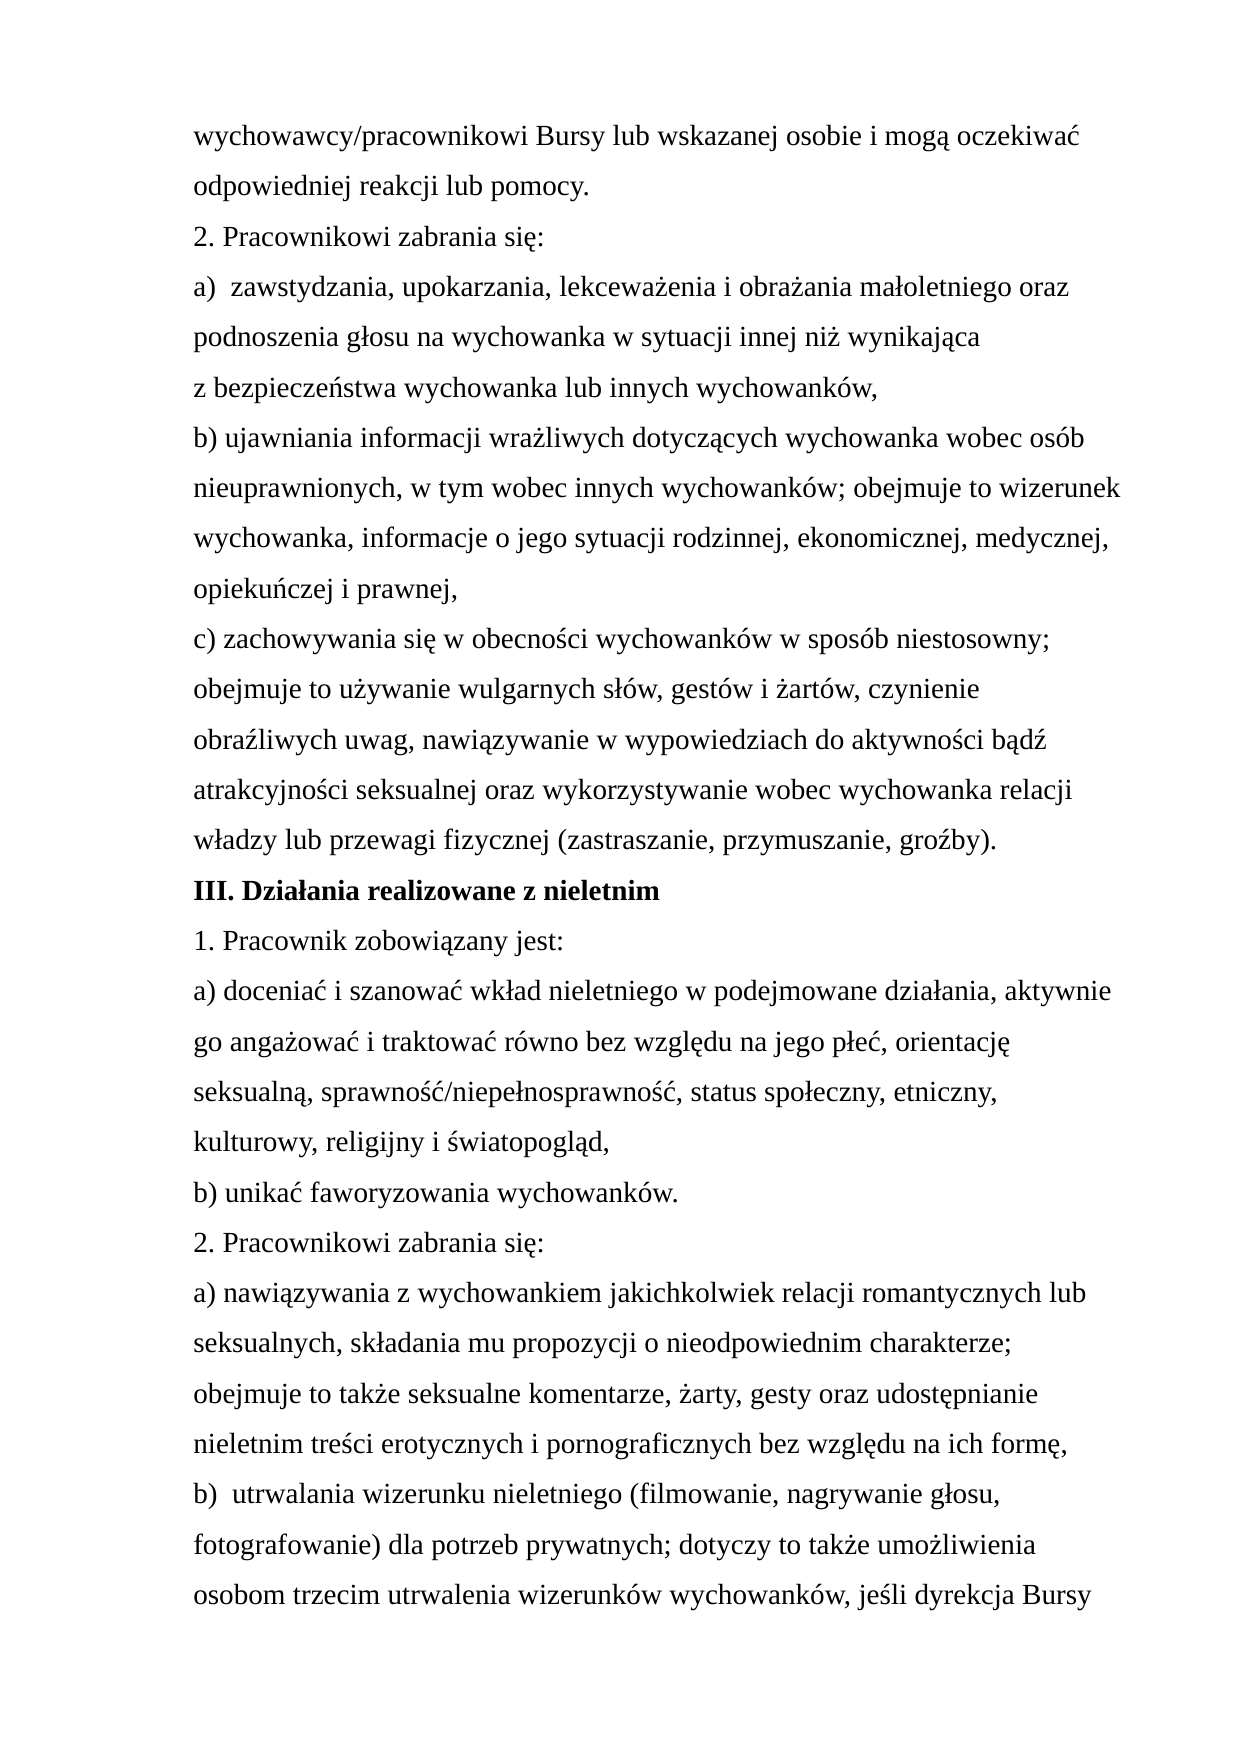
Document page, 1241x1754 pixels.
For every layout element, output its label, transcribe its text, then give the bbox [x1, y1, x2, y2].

text 2. Pracownikowi zabrania się: [193, 1225, 1122, 1258]
text 1. Pracownik zobowiązany jest: [193, 923, 1122, 957]
text wychowawcy/pracownikowi Bursy lub wskazanej osobie i mogą oczekiwać odpowiedniej reakcji lub pomocy. [193, 118, 1122, 202]
text b) utrwalania wizerunku nieletniego (filmowanie, nagrywanie głosu, fotografowanie) dla potrzeb prywatnych; dotyczy to także umożliwienia osobom trzecim utrwalenia wizerunków wychowanków, jeśli dyrekcja Bursy [193, 1477, 1122, 1611]
text III. Działania realizowane z nieletnim [193, 873, 1122, 906]
text a) zawstydzania, upokarzania, lekceważenia i obrażania małoletniego oraz podnoszenia głosu na wychowanka w sytuacji innej niż wynikająca z bezpieczeństwa wychowanka lub innych wychowanków, [193, 269, 1122, 403]
text a) nawiązywania z wychowankiem jakichkolwiek relacji romantycznych lub seksualnych, składania mu propozycji o nieodpowiednim charakterze; obejmuje to także seksualne komentarze, żarty, gesty oraz udostępnianie nieletnim treści erotycznych i pornograficznych bez względu na ich formę, [193, 1275, 1122, 1460]
text a) doceniać i szanować wkład nieletniego w podejmowane działania, aktywnie go angażować i traktować równo bez względu na jego płeć, orientację seksualną, sprawność/niepełnosprawność, status społeczny, etniczny, kulturowy, religijny i światopogląd, [193, 973, 1122, 1158]
text 2. Pracownikowi zabrania się: [193, 219, 1122, 252]
text b) ujawniania informacji wrażliwych dotyczących wychowanka wobec osób nieuprawnionych, w tym wobec innych wychowanków; obejmuje to wizerunek wychowanka, informacje o jego sytuacji rodzinnej, ekonomicznej, medycznej, opiekuńczej i prawnej, [193, 420, 1122, 604]
text c) zachowywania się w obecności wychowanków w sposób niestosowny; obejmuje to używanie wulgarnych słów, gestów i żartów, czynienie obraźliwych uwag, nawiązywanie w wypowiedziach do aktywności bądź atrakcyjności seksualnej oraz wykorzystywanie wobec wychowanka relacji władzy lub przewagi fizycznej (zastraszanie, przymuszanie, groźby). [193, 621, 1122, 856]
text b) unikać faworyzowania wychowanków. [193, 1175, 1122, 1208]
